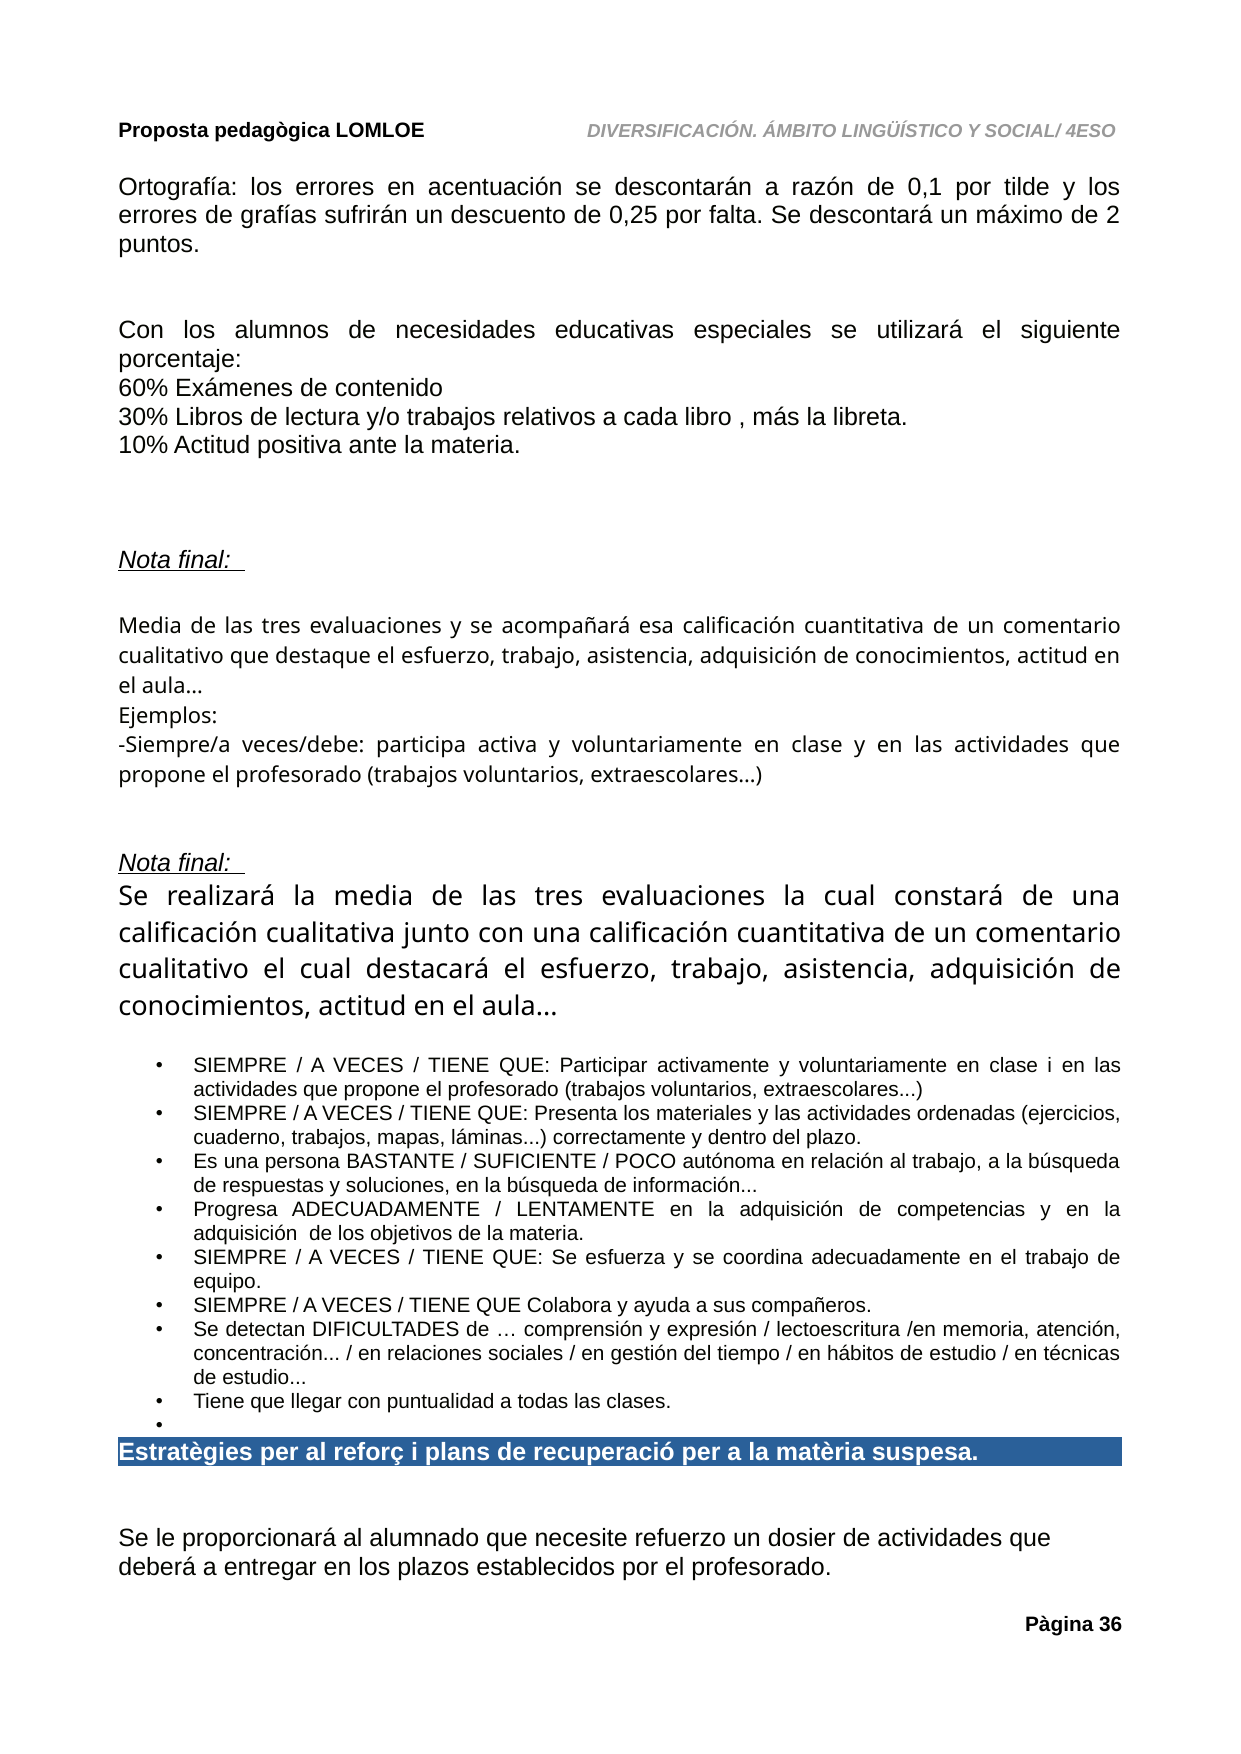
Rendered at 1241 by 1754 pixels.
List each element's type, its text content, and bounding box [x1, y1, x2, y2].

text Nota final: [118, 847, 1122, 876]
text Nota final: [118, 545, 1122, 574]
list Se detectan DIFICULTADES de … comprensión y expresión / lectoescritura /en memoria, atención, concentración... / en relaciones sociales / en gestión del tiempo / en hábitos de estudio / en técnicas de estudio... [156, 1317, 1122, 1389]
text 60% Exámenes de contenido [118, 373, 1122, 402]
text -Siempre/a veces/debe: participa activa y voluntariamente en clase y en las actividades que propone el profesorado (trabajos voluntarios, extraescolares…) [118, 729, 1122, 789]
text 30% Libros de lectura y/o trabajos relativos a cada libro , más la libreta. [118, 402, 1122, 430]
list SIEMPRE / A VECES / TIENE QUE: Se esfuerza y se coordina adecuadamente en el trabajo de equipo. [156, 1244, 1122, 1293]
text Estratègies per al reforç i plans de recuperació per a la matèria suspesa. [118, 1437, 1122, 1466]
list Es una persona BASTANTE / SUFICIENTE / POCO autónoma en relación al trabajo, a la búsqueda de respuestas y soluciones, en la búsqueda de información... [156, 1148, 1122, 1197]
list Progresa ADECUADAMENTE / LENTAMENTE en la adquisición de competencias y en la adquisición de los objetivos de la materia. [156, 1197, 1122, 1244]
list SIEMPRE / A VECES / TIENE QUE: Presenta los materiales y las actividades ordenadas (ejercicios, cuaderno, trabajos, mapas, láminas...) correctamente y dentro del plazo. [156, 1101, 1122, 1148]
list SIEMPRE / A VECES / TIENE QUE: Participar activamente y voluntariamente en clase i en las actividades que propone el profesorado (trabajos voluntarios, extraescolares...) [156, 1052, 1122, 1101]
text Se le proporcionará al alumnado que necesite refuerzo un dosier de actividades que deberá a entregar en los plazos establecidos por el profesorado. [118, 1523, 1122, 1581]
text Ejemplos: [118, 699, 1122, 729]
text Con los alumnos de necesidades educativas especiales se utilizará el siguiente porcentaje: [118, 315, 1122, 373]
text 10% Actitud positiva ante la materia. [118, 430, 1122, 459]
text Ortografía: los errores en acentuación se descontarán a razón de 0,1 por tilde y los errores de grafías sufrirán un descuento de 0,25 por falta. Se descontará un máximo de 2 puntos. [118, 172, 1122, 258]
text Media de las tres evaluaciones y se acompañará esa calificación cuantitativa de un comentario cualitativo que destaque el esfuerzo, trabajo, asistencia, adquisición de conocimientos, actitud en el aula… [118, 610, 1122, 699]
list Tiene que llegar con puntualidad a todas las clases. [156, 1389, 1122, 1413]
text Se realizará la media de las tres evaluaciones la cual constará de una calificación cualitativa junto con una calificación cuantitativa de un comentario cualitativo el cual destacará el esfuerzo, trabajo, asistencia, adquisición de conocimientos, actitud en el aula... [118, 876, 1122, 1024]
list SIEMPRE / A VECES / TIENE QUE Colabora y ayuda a sus compañeros. [156, 1293, 1122, 1317]
